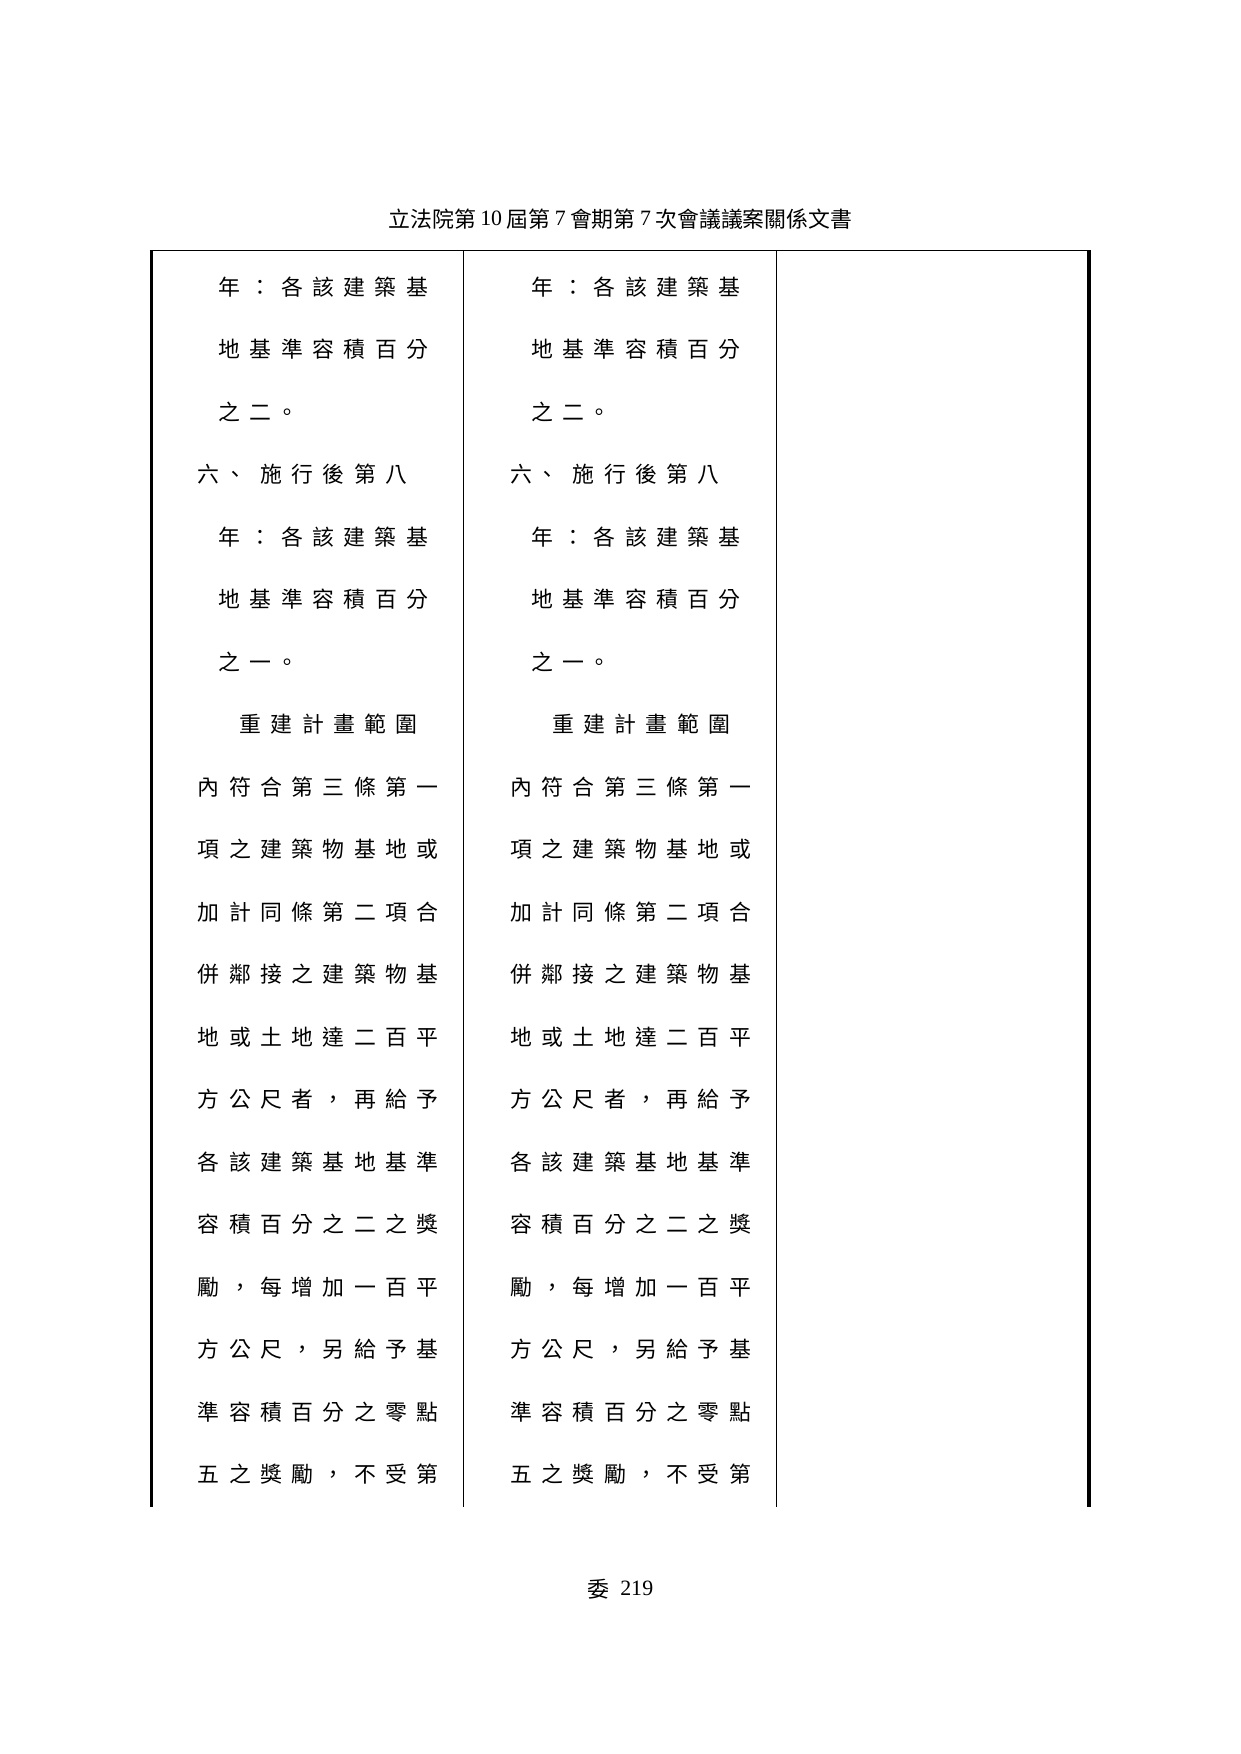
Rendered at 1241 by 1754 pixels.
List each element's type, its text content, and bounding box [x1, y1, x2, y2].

table_cell [777, 251, 1087, 1507]
table_cell 年：各該建築基地基準容積百分之二。 六、施行後第八年：各該建築基地基準容積百分之一。 重建計畫範圍內符合第三條第一項之建築物基地或加計同條第二項合併鄰接之建築物基地或土地達二百平方公尺者，再給予各該建築基地基準容積百分之二之獎勵，每增加一百平方公尺，另給予基準容積百分之零點五之獎勵，不受第 [464, 251, 776, 1507]
table_cell 年：各該建築基地基準容積百分之二。 六、施行後第八年：各該建築基地基準容積百分之一。 重建計畫範圍內符合第三條第一項之建築物基地或加計同條第二項合併鄰接之建築物基地或土地達二百平方公尺者，再給予各該建築基地基準容積百分之二之獎勵，每增加一百平方公尺，另給予基準容積百分之零點五之獎勵，不受第 [153, 251, 463, 1507]
